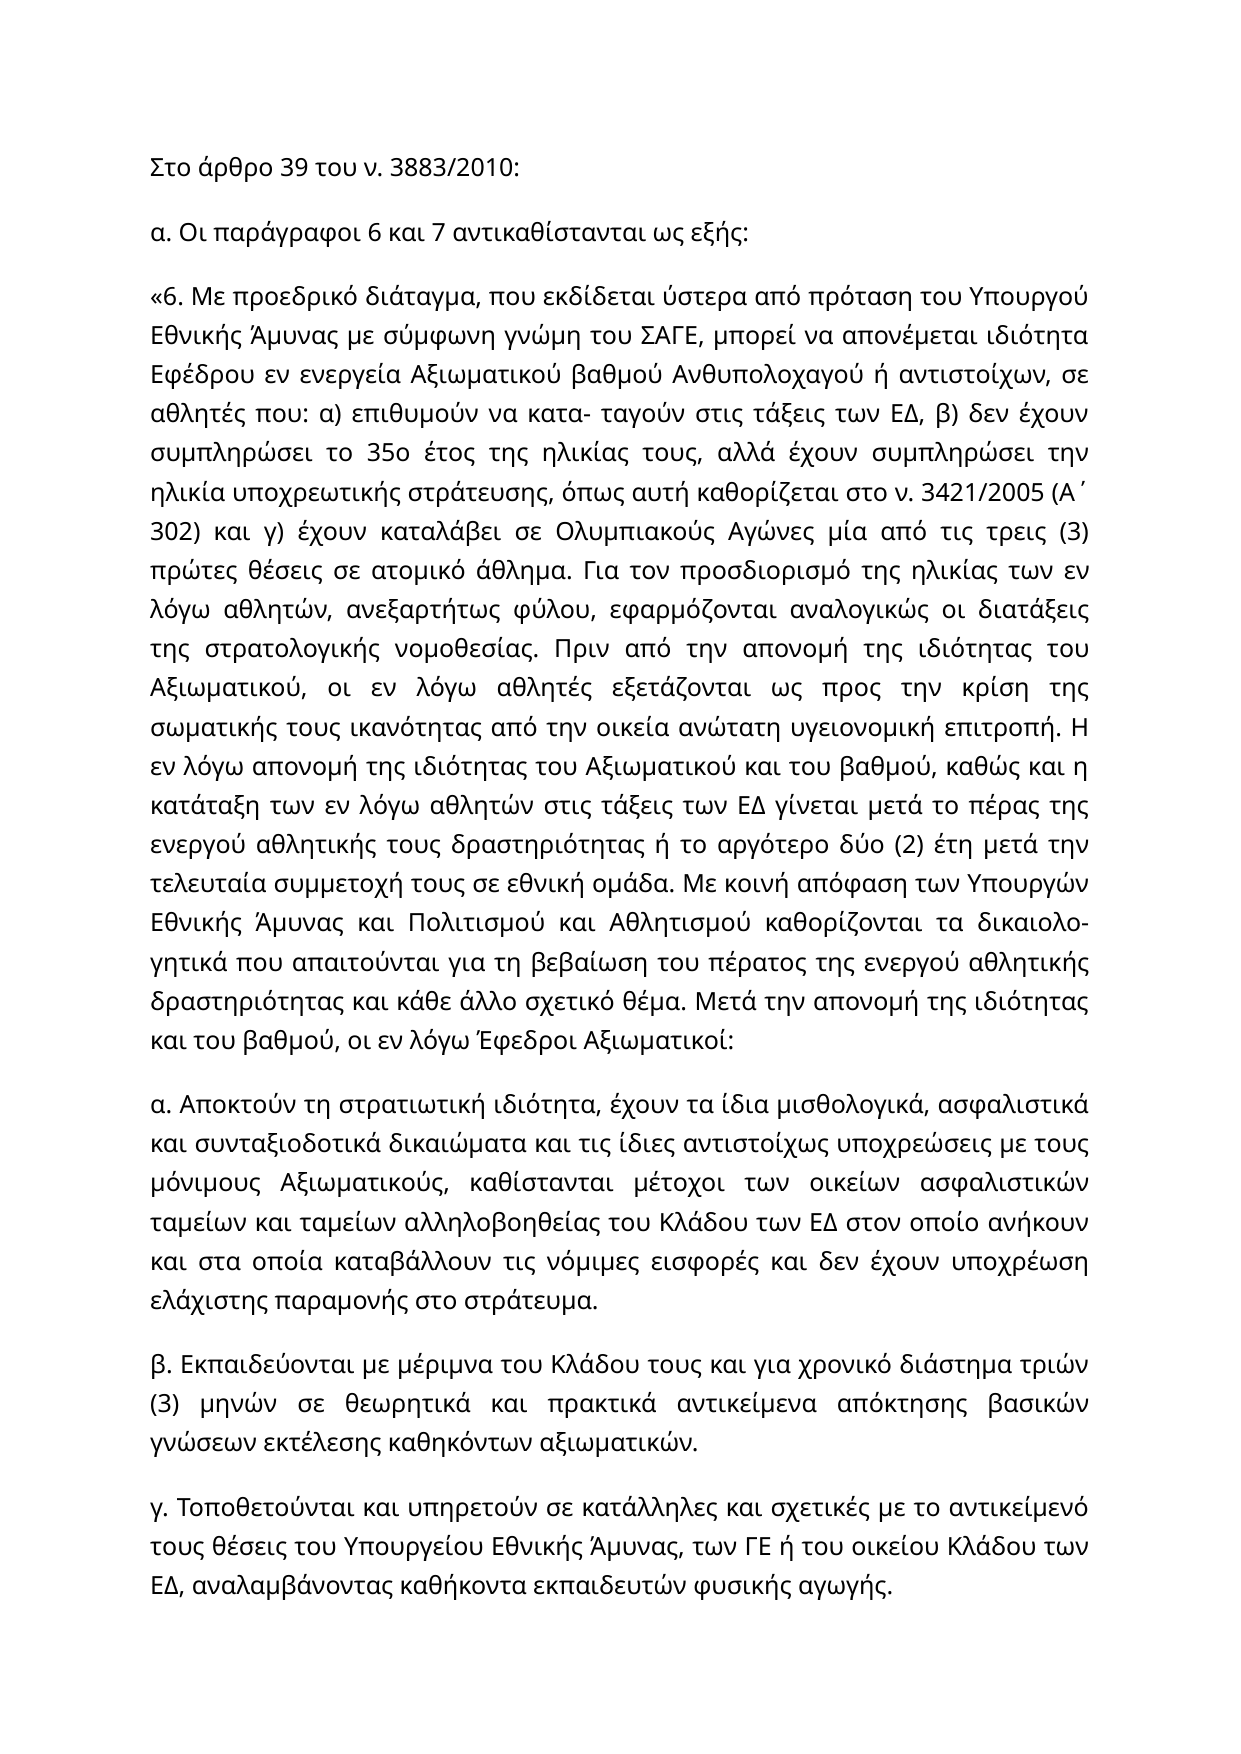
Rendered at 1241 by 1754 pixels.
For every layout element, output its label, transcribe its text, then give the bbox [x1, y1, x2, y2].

text β. Εκπαιδεύονται με μέριμνα του Κλάδου τους και για χρονικό διάστημα τριών (3) μηνών σε θεωρητικά και πρακτικά αντικείμενα απόκτησης βασικών γνώσεων εκτέλεσης καθηκόντων αξιωματικών. [150, 1347, 1090, 1459]
text γ. Τοποθετούνται και υπηρετούν σε κατάλληλες και σχετικές με το αντικείμενό τους θέσεις του Υπουργείου Εθνικής Άμυνας, των ΓΕ ή του οικείου Κλάδου των ΕΔ, αναλαμβάνοντας καθήκοντα εκπαιδευτών φυσικής αγωγής. [150, 1489, 1090, 1602]
text Στο άρθρο 39 του ν. 3883/2010: [150, 150, 1090, 184]
text α. Οι παράγραφοι 6 και 7 αντικαθίστανται ως εξής: [150, 214, 1090, 248]
text «6. Με προεδρικό διάταγμα, που εκδίδεται ύστερα από πρόταση του Υπουργού Εθνικής Άμυνας με σύμφωνη γνώμη του ΣΑΓΕ, μπορεί να απονέμεται ιδιότητα Εφέδρου εν ενεργεία Αξιωματικού βαθμού Ανθυπολοχαγού ή αντιστοίχων, σε αθλητές που: α) επιθυμούν να κατα- ταγούν στις τάξεις των ΕΔ, β) δεν έχουν συμπληρώσει το 35ο έτος της ηλικίας τους, αλλά έχουν συμπληρώσει την ηλικία υποχρεωτικής στράτευσης, όπως αυτή καθορίζεται στο ν. 3421/2005 (Α΄ 302) και γ) έχουν καταλάβει σε Ολυμπιακούς Αγώνες μία από τις τρεις (3) πρώτες θέσεις σε ατομικό άθλημα. Για τον προσδιορισμό της ηλικίας των εν λόγω αθλητών, ανεξαρτήτως φύλου, εφαρμόζονται αναλογικώς οι διατάξεις της στρατολογικής νομοθεσίας. Πριν από την απονομή της ιδιότητας του Αξιωματικού, οι εν λόγω αθλητές εξετάζονται ως προς την κρίση της σωματικής τους ικανότητας από την οικεία ανώτατη υγειονομική επιτροπή. Η εν λόγω απονομή της ιδιότητας του Αξιωματικού και του βαθμού, καθώς και η κατάταξη των εν λόγω αθλητών στις τάξεις των ΕΔ γίνεται μετά το πέρας της ενεργού αθλητικής τους δραστηριότητας ή το αργότερο δύο (2) έτη μετά την τελευταία συμμετοχή τους σε εθνική ομάδα. Με κοινή απόφαση των Υπουργών Εθνικής Άμυνας και Πολιτισμού και Αθλητισμού καθορίζονται τα δικαιολο- γητικά που απαιτούνται για τη βεβαίωση του πέρατος της ενεργού αθλητικής δραστηριότητας και κάθε άλλο σχετικό θέμα. Μετά την απονομή της ιδιότητας και του βαθμού, οι εν λόγω Έφεδροι Αξιωματικοί: [150, 278, 1090, 1057]
text α. Αποκτούν τη στρατιωτική ιδιότητα, έχουν τα ίδια μισθολογικά, ασφαλιστικά και συνταξιοδοτικά δικαιώματα και τις ίδιες αντιστοίχως υποχρεώσεις με τους μόνιμους Αξιωματικούς, καθίστανται μέτοχοι των οικείων ασφαλιστικών ταμείων και ταμείων αλληλοβοηθείας του Κλάδου των ΕΔ στον οποίο ανήκουν και στα οποία καταβάλλουν τις νόμιμες εισφορές και δεν έχουν υποχρέωση ελάχιστης παραμονής στο στράτευμα. [150, 1087, 1090, 1317]
